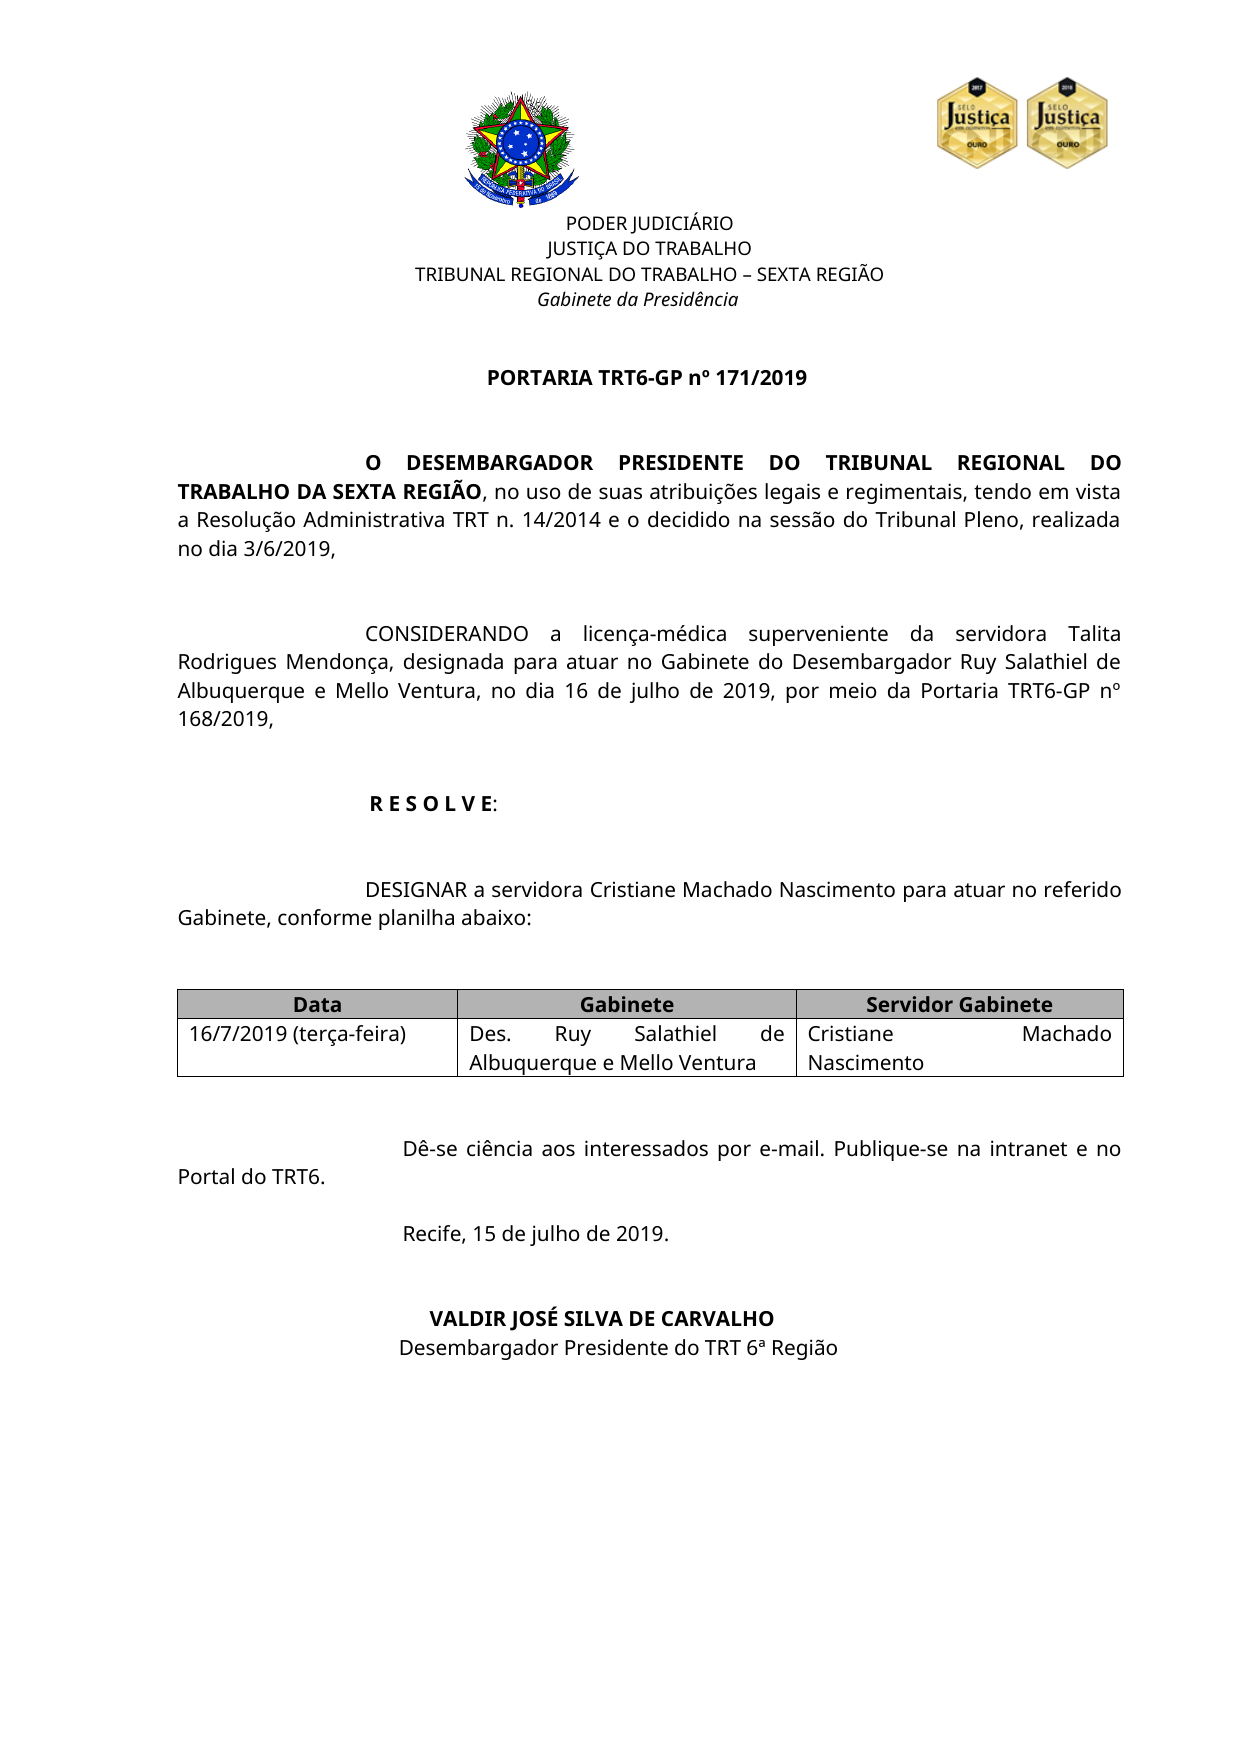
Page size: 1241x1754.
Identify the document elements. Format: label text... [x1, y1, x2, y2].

picture [458, 88, 582, 210]
table_cell Des. Ruy Salathiel de Albuquerque e Mello Ventura [458, 1019, 796, 1076]
table_header Data [178, 990, 457, 1018]
text Recife, 15 de julho de 2019. [177, 1219, 1122, 1248]
text VALDIR JOSÉ SILVA DE CARVALHO [177, 1304, 1122, 1333]
text PORTARIA TRT6-GP nº 171/2019 [177, 363, 1122, 391]
table_header Gabinete [458, 990, 796, 1018]
text Desembargador Presidente do TRT 6ª Região [177, 1333, 1122, 1361]
picture [937, 75, 1122, 176]
table_cell 16/7/2019 (terça-feira) [178, 1019, 457, 1076]
text CONSIDERANDO a licença-médica superveniente da servidora Talita Rodrigues Mendonça, designada para atuar no Gabinete do Desembargador Ruy Salathiel de Albuquerque e Mello Ventura, no dia 16 de julho de 2019, por meio da Portaria TRT6-GP nº 168/2019, [177, 619, 1122, 733]
text R E S O L V E: [177, 789, 1122, 818]
table_cell Cristiane Machado Nascimento [797, 1019, 1123, 1076]
text O DESEMBARGADOR PRESIDENTE DO TRIBUNAL REGIONAL DO TRABALHO DA SEXTA REGIÃO, no uso de suas atribuições legais e regimentais, tendo em vista a Resolução Administrativa TRT n. 14/2014 e o decidido na sessão do Tribunal Pleno, realizada no dia 3/6/2019, [177, 448, 1122, 562]
table_header Servidor Gabinete [797, 990, 1123, 1018]
text Dê-se ciência aos interessados por e-mail. Publique-se na intranet e no Portal do TRT6. [177, 1134, 1122, 1191]
text DESIGNAR a servidora Cristiane Machado Nascimento para atuar no referido Gabinete, conforme planilha abaixo: [177, 875, 1122, 932]
